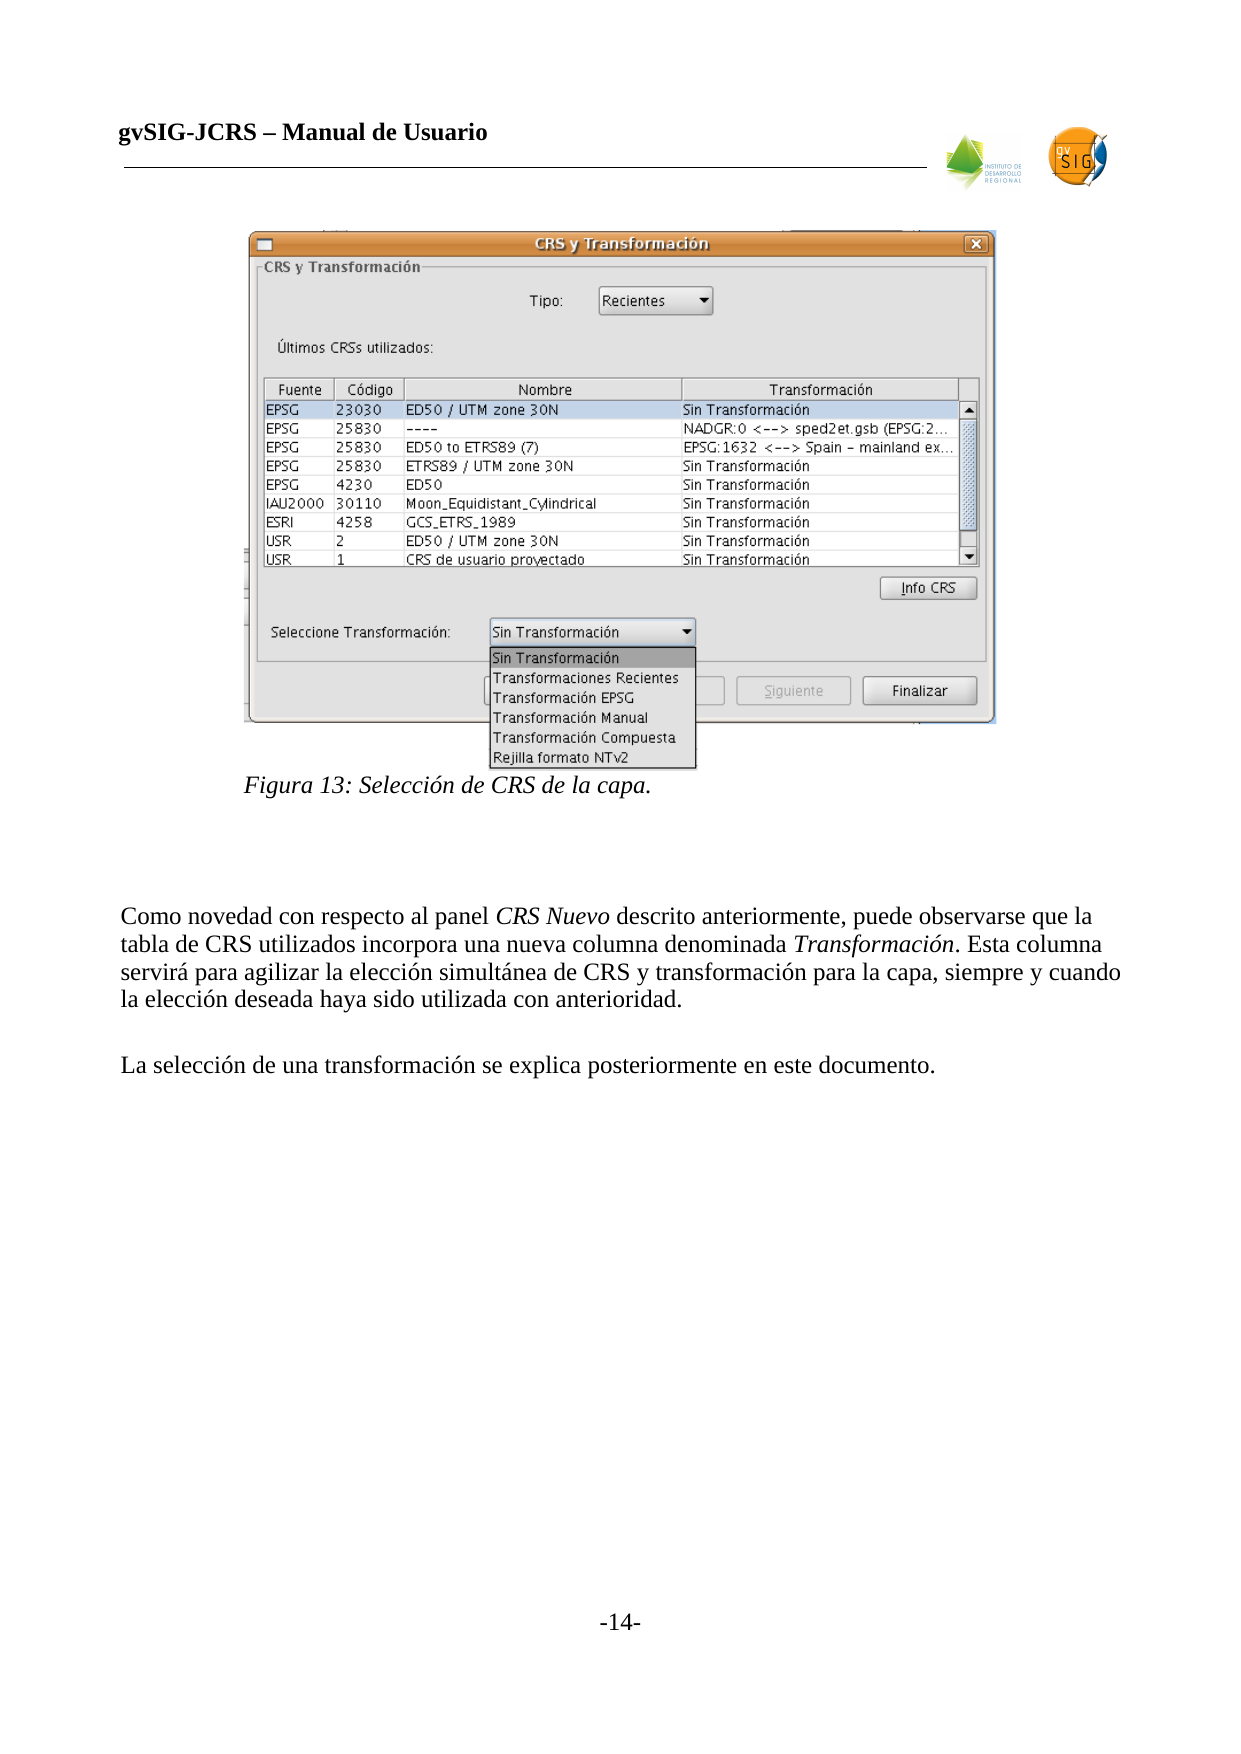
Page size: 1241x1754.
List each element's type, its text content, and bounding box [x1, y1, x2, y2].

text Figura 13: Selección de CRS de la capa. [244, 771, 996, 799]
picture [243, 230, 997, 771]
subtitle La selección de una transformación se explica posteriormente en este documento. [83, 1051, 1122, 1078]
subtitle Como novedad con respecto al panel CRS Nuevo descrito anteriormente, puede observarse que la tabla de CRS utilizados incorpora una nueva columna denominada Transformación. Esta columna servirá para agilizar la elección simultánea de CRS y transformación para la capa, siempre y cuando la elección deseada haya sido utilizada con anterioridad. [83, 902, 1122, 1013]
picture [1048, 127, 1108, 187]
picture [946, 133, 1022, 193]
